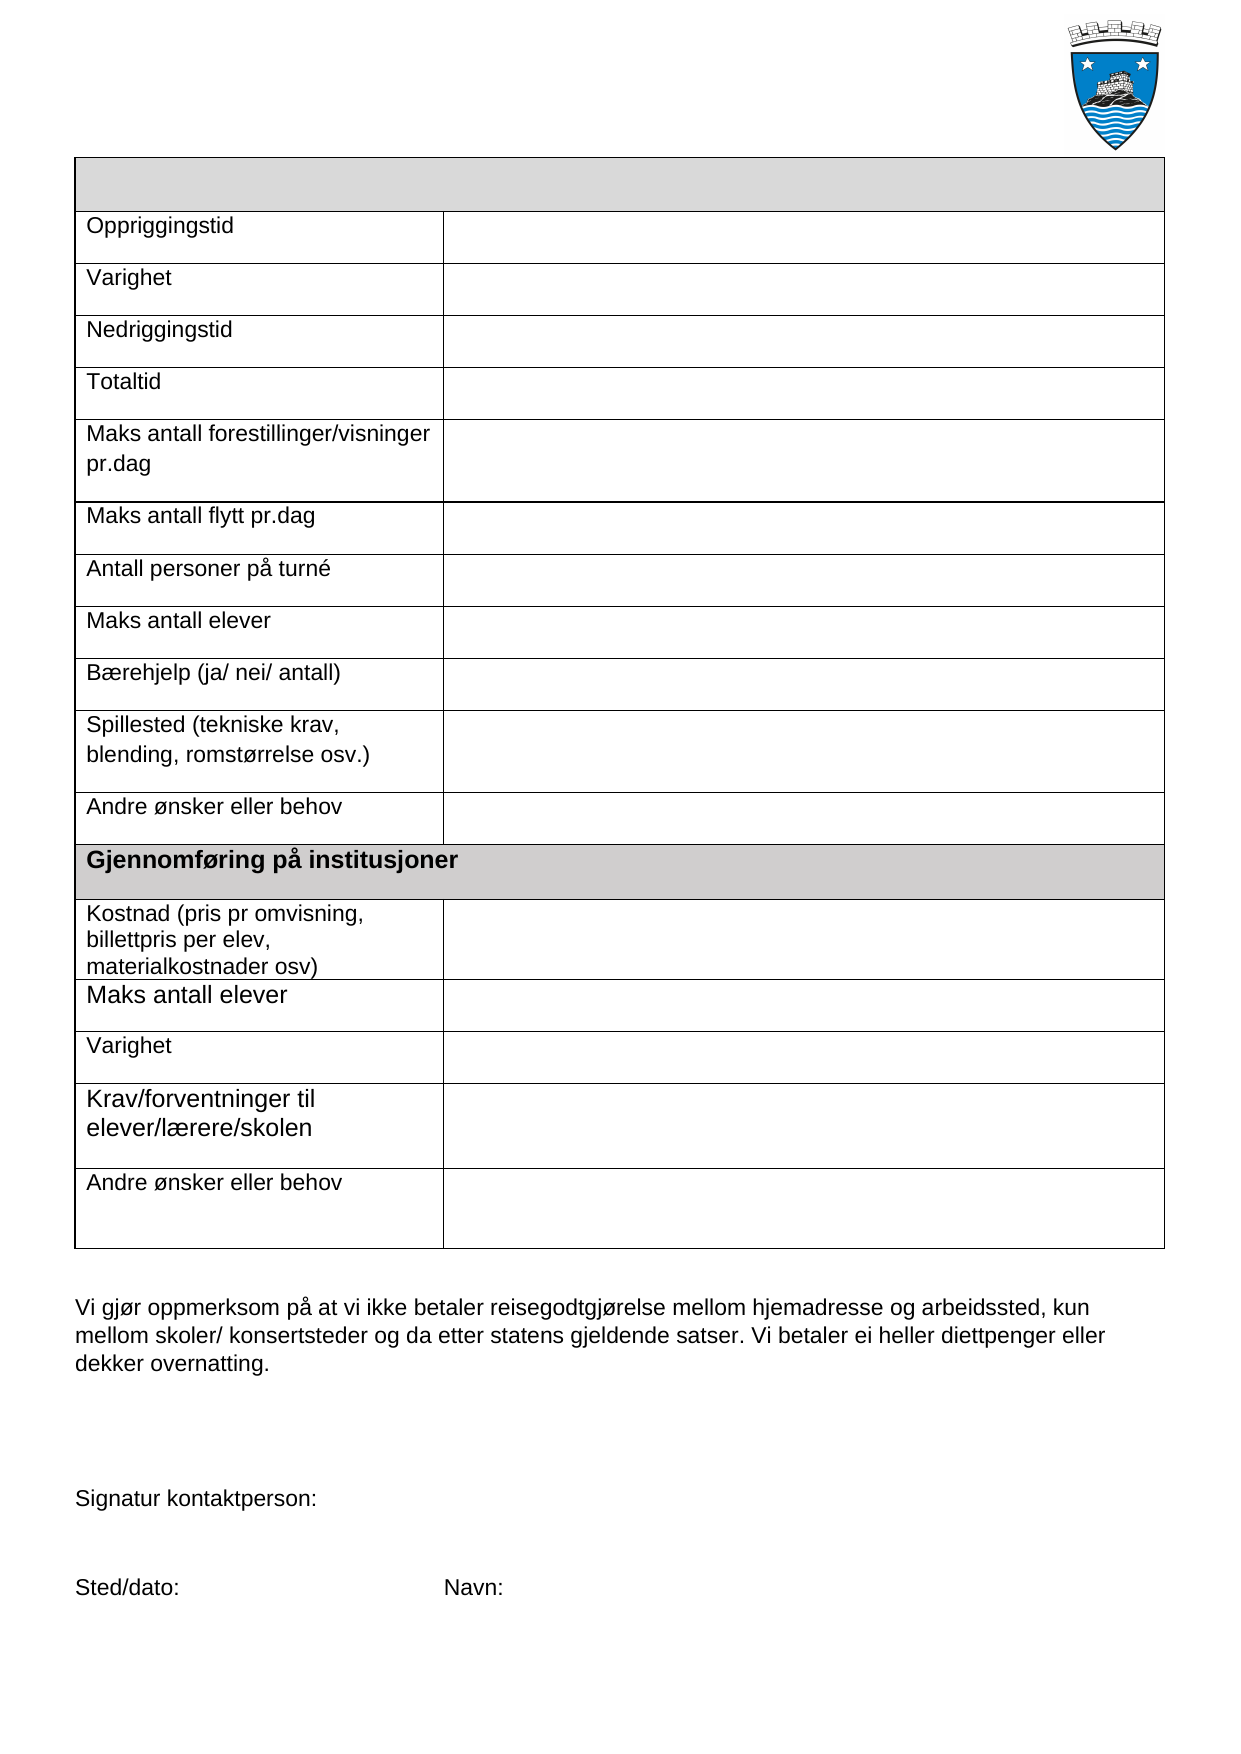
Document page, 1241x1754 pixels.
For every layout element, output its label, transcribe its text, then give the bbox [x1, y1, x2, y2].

table_cell Oppriggingstid [76, 212, 443, 263]
table_cell Varighet [76, 1032, 443, 1083]
table_cell [444, 1032, 1164, 1083]
table_cell Totaltid [76, 368, 443, 419]
table_cell [444, 793, 1164, 844]
table_cell Kostnad (pris pr omvisning, billettpris per elev, materialkostnader osv) [76, 900, 443, 979]
table_cell Antall personer på turné [76, 555, 443, 606]
table_cell [444, 607, 1164, 658]
table_cell [444, 503, 1164, 553]
table_cell [444, 368, 1164, 419]
table_cell [444, 1169, 1164, 1248]
table_cell [76, 158, 1164, 211]
table_cell Krav/forventninger til elever/lærere/skolen [76, 1084, 443, 1168]
table_cell Varighet [76, 264, 443, 315]
table_cell [444, 420, 1164, 501]
text Signatur kontaktperson: [75, 1485, 1165, 1511]
table_cell [444, 1084, 1164, 1168]
table_cell Maks antall elever [76, 980, 443, 1031]
table_cell Bærehjelp (ja/ nei/ antall) [76, 659, 443, 710]
table_cell Maks antall forestillinger/visninger pr.dag [76, 420, 443, 501]
table_cell [444, 555, 1164, 606]
table_cell [444, 659, 1164, 710]
table_cell Spillested (tekniske krav, blending, romstørrelse osv.) [76, 711, 443, 792]
table_cell Andre ønsker eller behov [76, 1169, 443, 1248]
table_cell [444, 980, 1164, 1031]
table_cell [444, 900, 1164, 979]
table_cell [444, 316, 1164, 367]
table_cell Nedriggingstid [76, 316, 443, 367]
text Sted/dato: Navn: [75, 1574, 1165, 1601]
table_cell [444, 264, 1164, 315]
table_cell [444, 711, 1164, 792]
table_cell Maks antall flytt pr.dag [76, 503, 443, 553]
table_cell Andre ønsker eller behov [76, 793, 443, 844]
table_cell Maks antall elever [76, 607, 443, 658]
table_cell Gjennomføring på institusjoner [76, 845, 1164, 899]
text Vi gjør oppmerksom på at vi ikke betaler reisegodtgjørelse mellom hjemadresse og arbeidssted, kun mellom skoler/ konsertsteder og da etter statens gjeldende satser. Vi betaler ei heller diettpenger eller dekker overnatting. [75, 1294, 1165, 1377]
table_cell [444, 212, 1164, 263]
